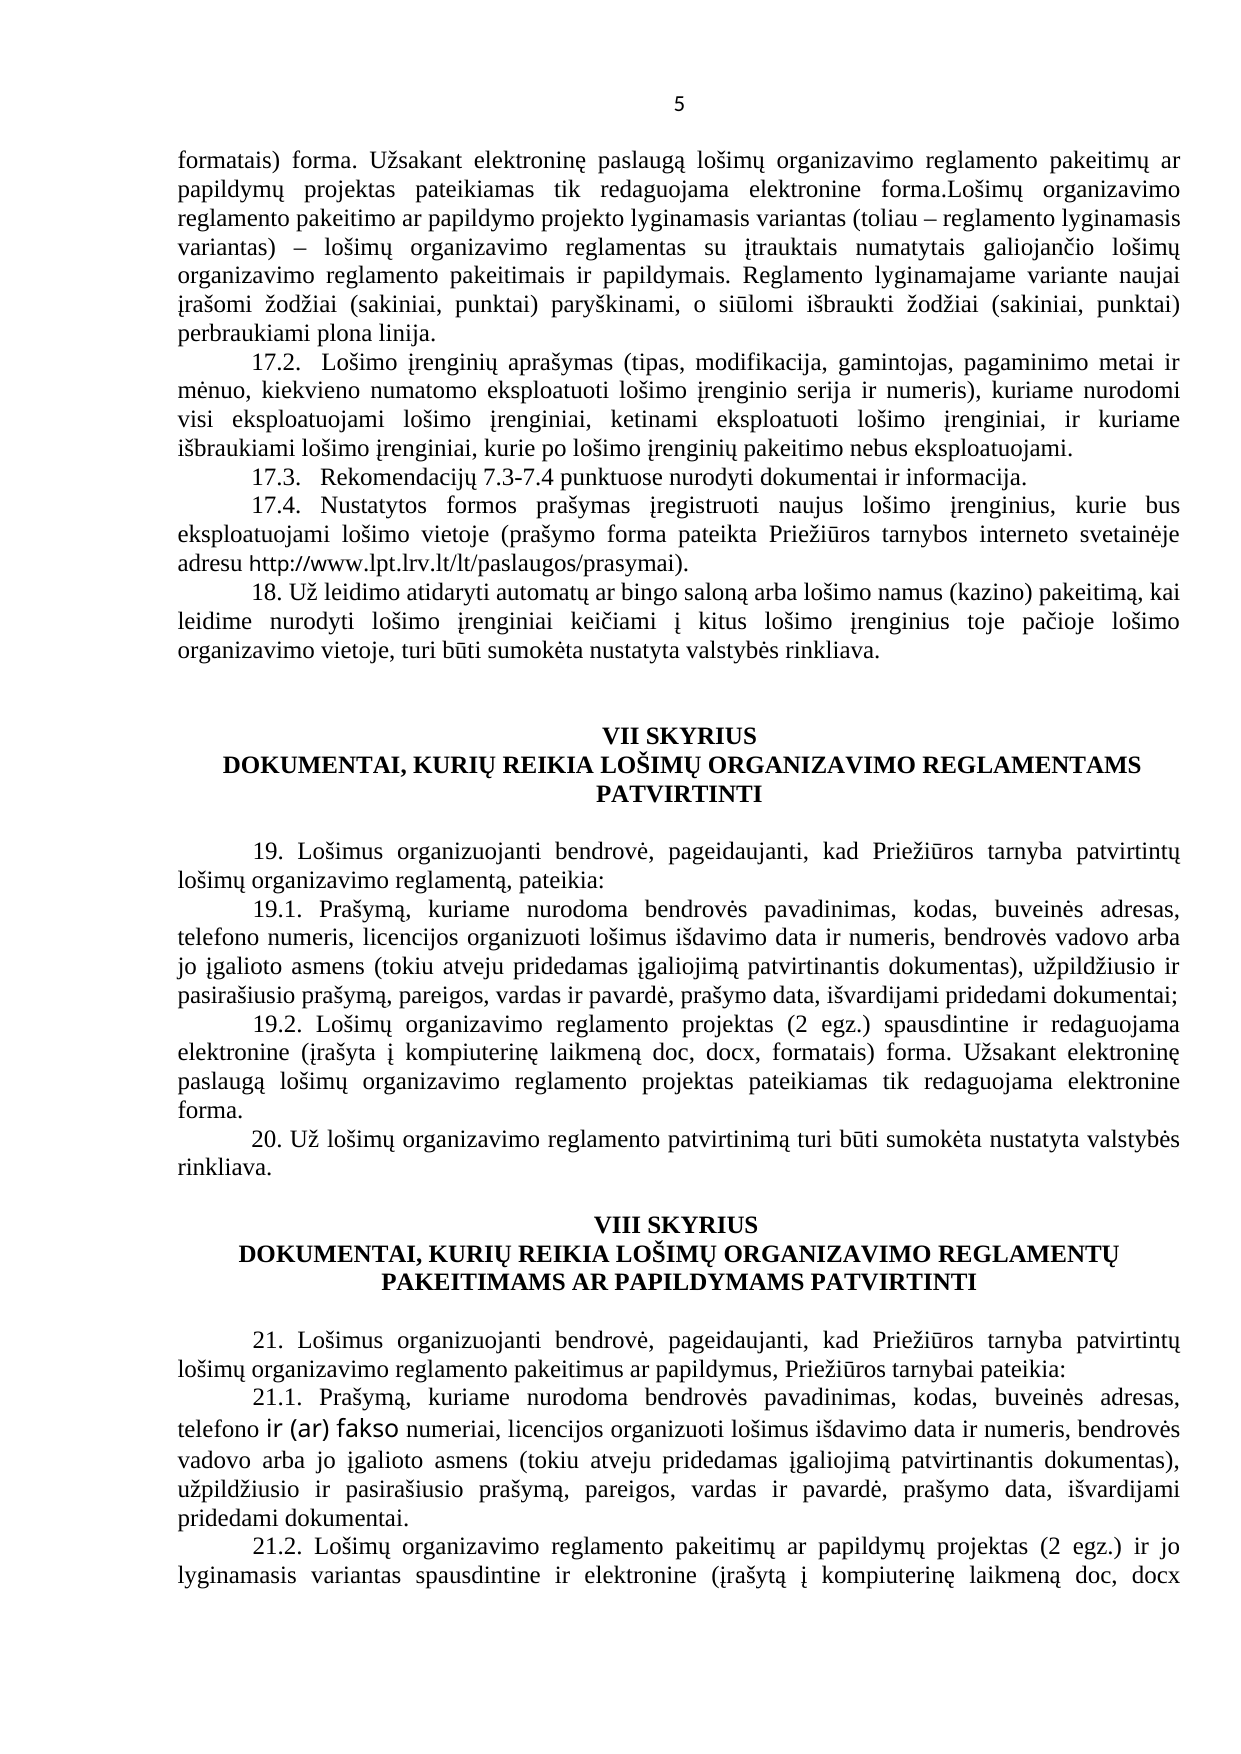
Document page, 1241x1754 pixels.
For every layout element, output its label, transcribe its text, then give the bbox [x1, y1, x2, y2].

text 21. Lošimus organizuojanti bendrovė, pageidaujanti, kad Priežiūros tarnyba patvirtintų lošimų organizavimo reglamento pakeitimus ar papildymus, Priežiūros tarnybai pateikia: [177, 1325, 1181, 1382]
text formatais) forma. Užsakant elektroninę paslaugą lošimų organizavimo reglamento pakeitimų ar papildymų projektas pateikiamas tik redaguojama elektronine forma.Lošimų organizavimo reglamento pakeitimo ar papildymo projekto lyginamasis variantas (toliau – reglamento lyginamasis variantas) – lošimų organizavimo reglamentas su įtrauktais numatytais galiojančio lošimų organizavimo reglamento pakeitimais ir papildymais. Reglamento lyginamajame variante naujai įrašomi žodžiai (sakiniai, punktai) paryškinami, o siūlomi išbraukti žodžiai (sakiniai, punktai) perbraukiami plona linija. [177, 145, 1181, 347]
text 17.2. Lošimo įrenginių aprašymas (tipas, modifikacija, gamintojas, pagaminimo metai ir mėnuo, kiekvieno numatomo eksploatuoti lošimo įrenginio serija ir numeris), kuriame nurodomi visi eksploatuojami lošimo įrenginiai, ketinami eksploatuoti lošimo įrenginiai, ir kuriame išbraukiami lošimo įrenginiai, kurie po lošimo įrenginių pakeitimo nebus eksploatuojami. [177, 347, 1181, 462]
text 21.2. Lošimų organizavimo reglamento pakeitimų ar papildymų projektas (2 egz.) ir jo lyginamasis variantas spausdintine ir elektronine (įrašytą į kompiuterinę laikmeną doc, docx [177, 1531, 1181, 1589]
text VII SKYRIUS [177, 721, 1181, 750]
text 19.1. Prašymą, kuriame nurodoma bendrovės pavadinimas, kodas, buveinės adresas, telefono numeris, licencijos organizuoti lošimus išdavimo data ir numeris, bendrovės vadovo arba jo įgalioto asmens (tokiu atveju pridedamas įgaliojimą patvirtinantis dokumentas), užpildžiusio ir pasirašiusio prašymą, pareigos, vardas ir pavardė, prašymo data, išvardijami pridedami dokumentai; [177, 894, 1181, 1009]
text 20. Už lošimų organizavimo reglamento patvirtinimą turi būti sumokėta nustatyta valstybės rinkliava. [177, 1124, 1181, 1181]
text 19. Lošimus organizuojanti bendrovė, pageidaujanti, kad Priežiūros tarnyba patvirtintų lošimų organizavimo reglamentą, pateikia: [177, 836, 1181, 894]
text DOKUMENTAI, KURIŲ REIKIA LOŠIMŲ ORGANIZAVIMO REGLAMENTAMS PATVIRTINTI [177, 750, 1181, 807]
text 19.2. Lošimų organizavimo reglamento projektas (2 egz.) spausdintine ir redaguojama elektronine (įrašyta į kompiuterinę laikmeną doc, docx, formatais) forma. Užsakant elektroninę paslaugą lošimų organizavimo reglamento projektas pateikiamas tik redaguojama elektronine forma. [177, 1009, 1181, 1124]
text 17.4. Nustatytos formos prašymas įregistruoti naujus lošimo įrenginius, kurie bus eksploatuojami lošimo vietoje (prašymo forma pateikta Priežiūros tarnybos interneto svetainėje adresu http://www.lpt.lrv.lt/lt/paslaugos/prasymai). [177, 490, 1181, 577]
text VIII SKYRIUS [177, 1210, 1181, 1239]
text 21.1. Prašymą, kuriame nurodoma bendrovės pavadinimas, kodas, buveinės adresas, telefono ir (ar) fakso numeriai, licencijos organizuoti lošimus išdavimo data ir numeris, bendrovės vadovo arba jo įgalioto asmens (tokiu atveju pridedamas įgaliojimą patvirtinantis dokumentas), užpildžiusio ir pasirašiusio prašymą, pareigos, vardas ir pavardė, prašymo data, išvardijami pridedami dokumentai. [177, 1382, 1181, 1531]
text DOKUMENTAI, KURIŲ REIKIA LOŠIMŲ ORGANIZAVIMO REGLAMENTŲ PAKEITIMAMS AR PAPILDYMAMS PATVIRTINTI [177, 1239, 1181, 1296]
text 17.3. Rekomendacijų 7.3-7.4 punktuose nurodyti dokumentai ir informacija. [177, 462, 1181, 490]
text 18. Už leidimo atidaryti automatų ar bingo saloną arba lošimo namus (kazino) pakeitimą, kai leidime nurodyti lošimo įrenginiai keičiami į kitus lošimo įrenginius toje pačioje lošimo organizavimo vietoje, turi būti sumokėta nustatyta valstybės rinkliava. [177, 577, 1181, 664]
